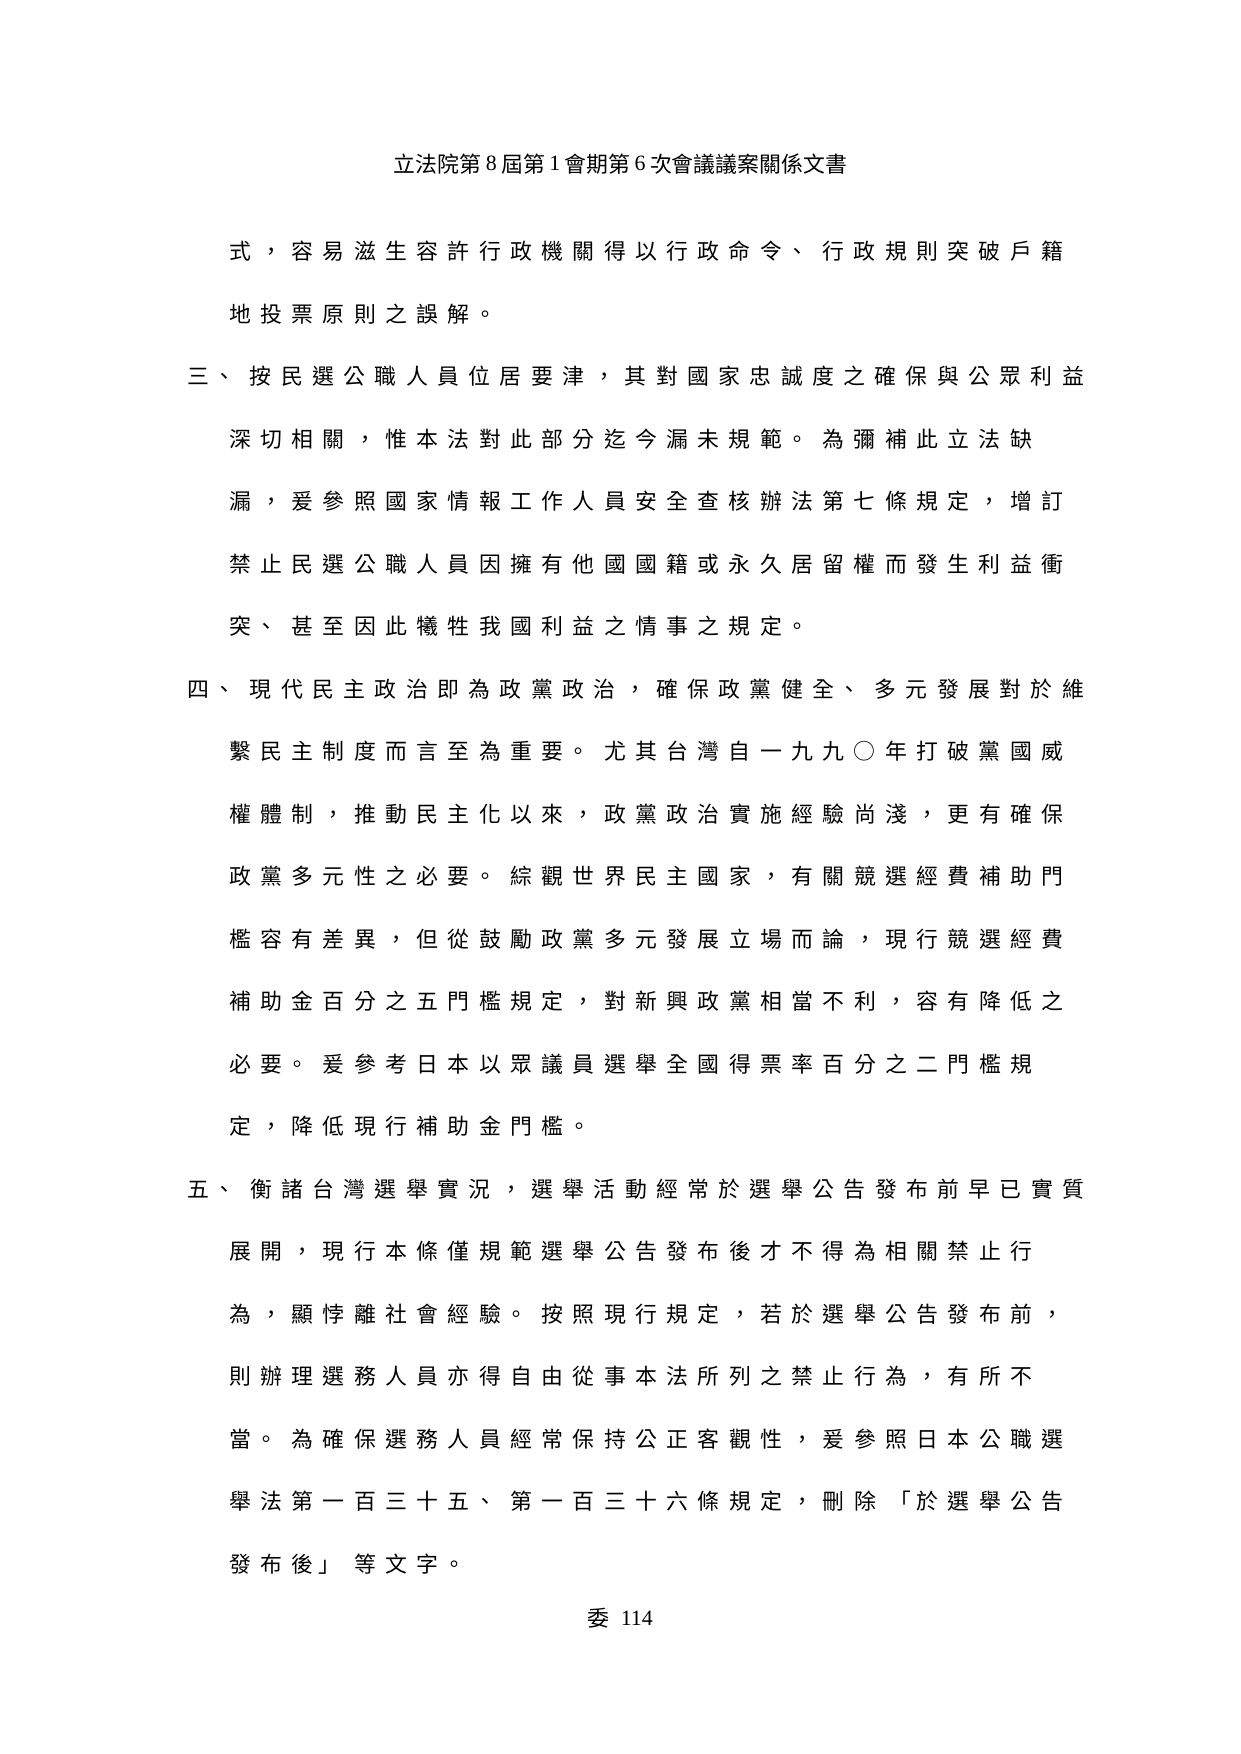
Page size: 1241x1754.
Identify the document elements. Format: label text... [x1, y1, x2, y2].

text 三、按民選公職人員位居要津，其對國家忠誠度之確保與公眾利益深切相關，惟本法對此部分迄今漏未規範。為彌補此立法缺漏，爰參照國家情報工作人員安全查核辦法第七條規定，增訂禁止民選公職人員因擁有他國國籍或永久居留權而發生利益衝突、甚至因此犧牲我國利益之情事之規定。 [173, 344, 1089, 656]
text 四、現代民主政治即為政黨政治，確保政黨健全、多元發展對於維繫民主制度而言至為重要。尤其台灣自一九九○年打破黨國威權體制，推動民主化以來，政黨政治實施經驗尚淺，更有確保政黨多元性之必要。綜觀世界民主國家，有關競選經費補助門檻容有差異，但從鼓勵政黨多元發展立場而論，現行競選經費補助金百分之五門檻規定，對新興政黨相當不利，容有降低之必要。爰參考日本以眾議員選舉全國得票率百分之二門檻規定，降低現行補助金門檻。 [173, 656, 1089, 1156]
text 式，容易滋生容許行政機關得以行政命令、行政規則突破戶籍地投票原則之誤解。 [173, 219, 1089, 344]
text 五、衡諸台灣選舉實況，選舉活動經常於選舉公告發布前早已實質展開，現行本條僅規範選舉公告發布後才不得為相關禁止行為，顯悖離社會經驗。按照現行規定，若於選舉公告發布前，則辦理選務人員亦得自由從事本法所列之禁止行為，有所不當。為確保選務人員經常保持公正客觀性，爰參照日本公職選舉法第一百三十五、第一百三十六條規定，刪除「於選舉公告發布後」等文字。 [173, 1156, 1089, 1594]
